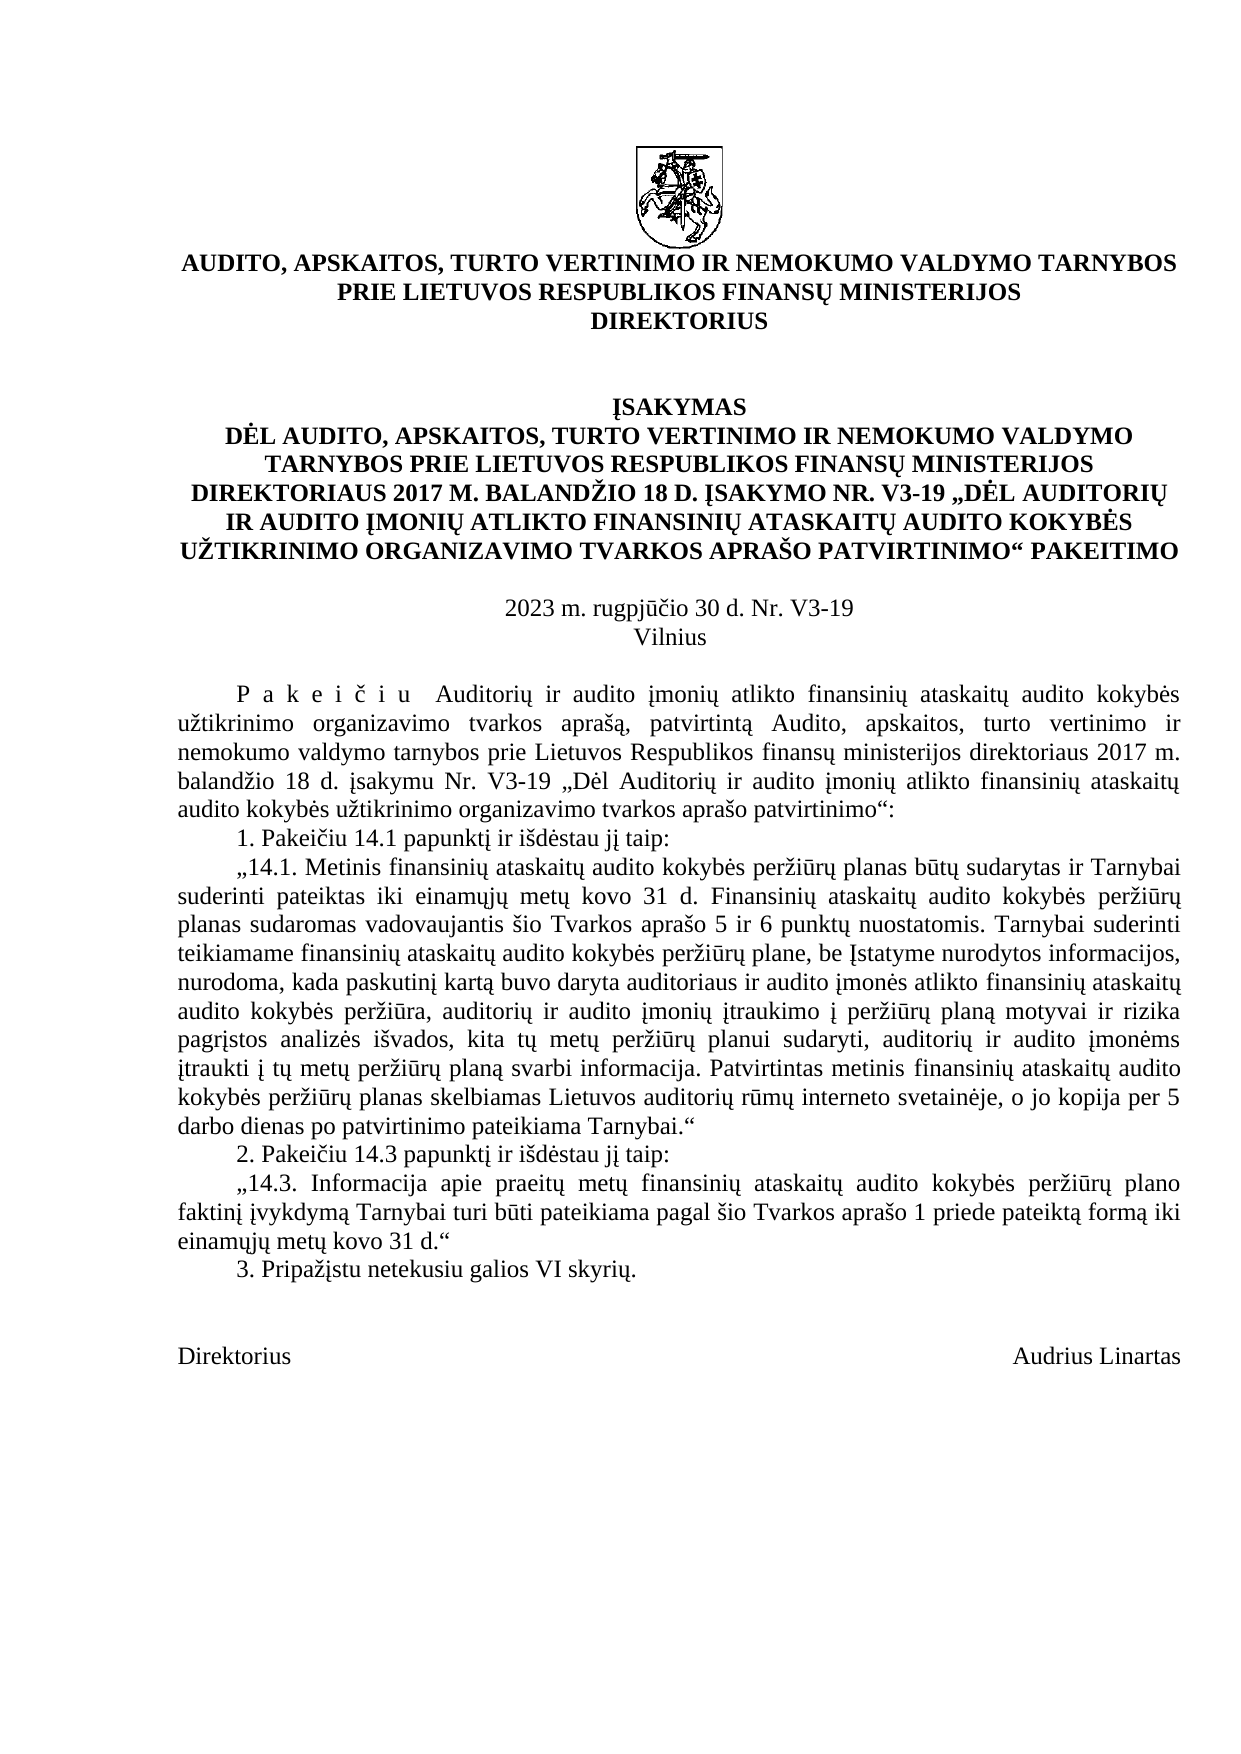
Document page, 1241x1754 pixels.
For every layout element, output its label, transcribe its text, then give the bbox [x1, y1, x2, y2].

subtitle Direktorius Audrius Linartas [177, 1341, 1181, 1369]
text 2023 m. rugpjūčio 30 d. Nr. V3-19 [177, 593, 1181, 622]
text AUDITO, APSKAITOS, TURTO VERTINIMO IR NEMOKUMO VALDYMO TARNYBOS PRIE LIETUVOS RESPUBLIKOS FINANSŲ MINISTERIJOS [177, 248, 1181, 306]
text P a k e i č i u Auditorių ir audito įmonių atlikto finansinių ataskaitų audito kokybės užtikrinimo organizavimo tvarkos aprašą, patvirtintą Audito, apskaitos, turto vertinimo ir nemokumo valdymo tarnybos prie Lietuvos Respublikos finansų ministerijos direktoriaus 2017 m. balandžio 18 d. įsakymu Nr. V3-19 „Dėl Auditorių ir audito įmonių atlikto finansinių ataskaitų audito kokybės užtikrinimo organizavimo tvarkos aprašo patvirtinimo“: [177, 679, 1181, 823]
text „14.1. Metinis finansinių ataskaitų audito kokybės peržiūrų planas būtų sudarytas ir Tarnybai suderinti pateiktas iki einamųjų metų kovo 31 d. Finansinių ataskaitų audito kokybės peržiūrų planas sudaromas vadovaujantis šio Tvarkos aprašo 5 ir 6 punktų nuostatomis. Tarnybai suderinti teikiamame finansinių ataskaitų audito kokybės peržiūrų plane, be Įstatyme nurodytos informacijos, nurodoma, kada paskutinį kartą buvo daryta auditoriaus ir audito įmonės atlikto finansinių ataskaitų audito kokybės peržiūra, auditorių ir audito įmonių įtraukimo į peržiūrų planą motyvai ir rizika pagrįstos analizės išvados, kita tų metų peržiūrų planui sudaryti, auditorių ir audito įmonėms įtraukti į tų metų peržiūrų planą svarbi informacija. Patvirtintas metinis finansinių ataskaitų audito kokybės peržiūrų planas skelbiamas Lietuvos auditorių rūmų interneto svetainėje, o jo kopija per 5 darbo dienas po patvirtinimo pateikiama Tarnybai.“ [177, 852, 1181, 1139]
text Vilnius [177, 622, 1181, 651]
text DIREKTORIUS [177, 306, 1181, 334]
text ĮSAKYMAS [177, 392, 1181, 421]
text 3. Pripažįstu netekusiu galios VI skyrių. [236, 1254, 1181, 1283]
text 2. Pakeičiu 14.3 papunktį ir išdėstau jį taip: [177, 1139, 1181, 1168]
text „14.3. Informacija apie praeitų metų finansinių ataskaitų audito kokybės peržiūrų plano faktinį įvykdymą Tarnybai turi būti pateikiama pagal šio Tvarkos aprašo 1 priede pateiktą formą iki einamųjų metų kovo 31 d.“ [177, 1168, 1181, 1254]
text 1. Pakeičiu 14.1 papunktį ir išdėstau jį taip: [177, 823, 1181, 852]
text DĖL AUDITO, APSKAITOS, TURTO VERTINIMO IR NEMOKUMO VALDYMO TARNYBOS PRIE LIETUVOS RESPUBLIKOS FINANSŲ MINISTERIJOS DIREKTORIAUS 2017 M. BALANDŽIO 18 D. ĮSAKYMO NR. V3-19 „DĖL AUDITORIŲ IR AUDITO ĮMONIŲ ATLIKTO FINANSINIŲ ATASKAITŲ AUDITO KOKYBĖS UŽTIKRINIMO ORGANIZAVIMO TVARKOS APRAŠO patvirtinimo“ PAKEITIMO [177, 421, 1181, 564]
